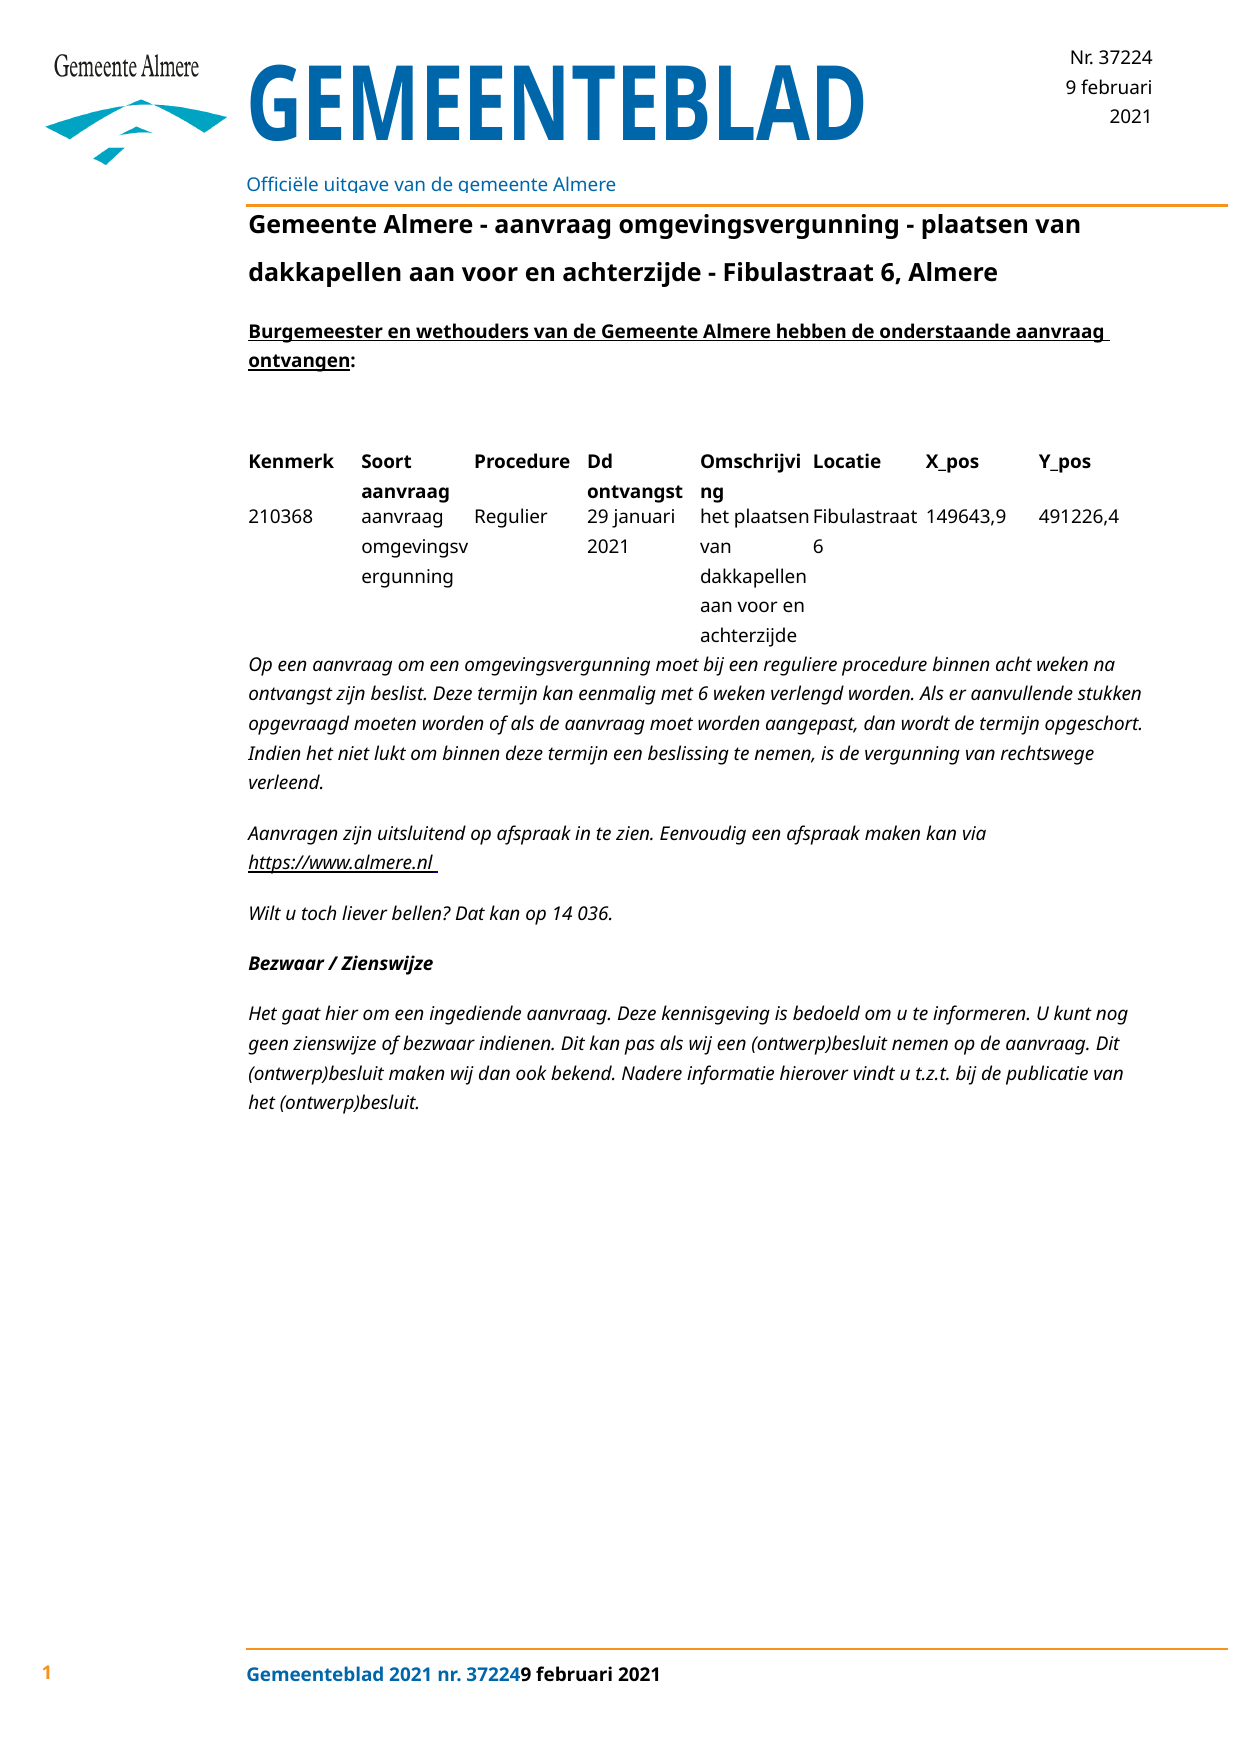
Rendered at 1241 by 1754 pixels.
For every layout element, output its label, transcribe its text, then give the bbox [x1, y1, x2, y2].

table_header Soort aanvraag [361, 449, 474, 504]
picture [41, 47, 231, 172]
text Bezwaar / Zienswijze [248, 950, 1152, 976]
text Gemeente Almere - aanvraag omgevingsvergunning - plaatsen van dakkapellen aan voor en achterzijde - Fibulastraat 6, Almere [248, 207, 1152, 288]
table_header Procedure [474, 449, 587, 504]
text Burgemeester en wethouders van de Gemeente Almere hebben de onderstaande aanvraag ontvangen: [248, 318, 1152, 373]
table_header Locatie [813, 449, 926, 504]
table_header Dd ontvangst [587, 449, 700, 504]
text Het gaat hier om een ingediende aanvraag. Deze kennisgeving is bedoeld om u te informeren. U kunt nog geen zienswijze of bezwaar indienen. Dit kan pas als wij een (ontwerp)besluit nemen op de aanvraag. Dit (ontwerp)besluit maken wij dan ook bekend. Nadere informatie hierover vindt u t.z.t. bij de publicatie van het (ontwerp)besluit. [248, 1001, 1152, 1115]
table_cell het plaatsen van dakkapellen aan voor en achterzijde [700, 504, 813, 648]
table_header Y_pos [1039, 449, 1152, 504]
table_cell 149643,9 [926, 504, 1038, 648]
table_cell aanvraag omgevingsvergunning [361, 504, 474, 648]
text Op een aanvraag om een omgevingsvergunning moet bij een reguliere procedure binnen acht weken na ontvangst zijn beslist. Deze termijn kan eenmalig met 6 weken verlengd worden. Als er aanvullende stukken opgevraagd moeten worden of als de aanvraag moet worden aangepast, dan wordt de termijn opgeschort. Indien het niet lukt om binnen deze termijn een beslissing te nemen, is de vergunning van rechtswege verleend. [248, 651, 1152, 795]
table_header X_pos [926, 449, 1038, 504]
table_cell 491226,4 [1039, 504, 1152, 648]
table_cell Regulier [474, 504, 587, 648]
table_cell Fibulastraat 6 [813, 504, 926, 648]
text Aanvragen zijn uitsluitend op afspraak in te zien. Eenvoudig een afspraak maken kan via https://www.almere.nl [248, 820, 1152, 875]
table_header Omschrijving [700, 449, 813, 504]
table_header Kenmerk [248, 449, 361, 504]
table_cell 29 januari 2021 [587, 504, 700, 648]
text Wilt u toch liever bellen? Dat kan op 14 036. [248, 900, 1152, 926]
table_cell 210368 [248, 504, 361, 648]
